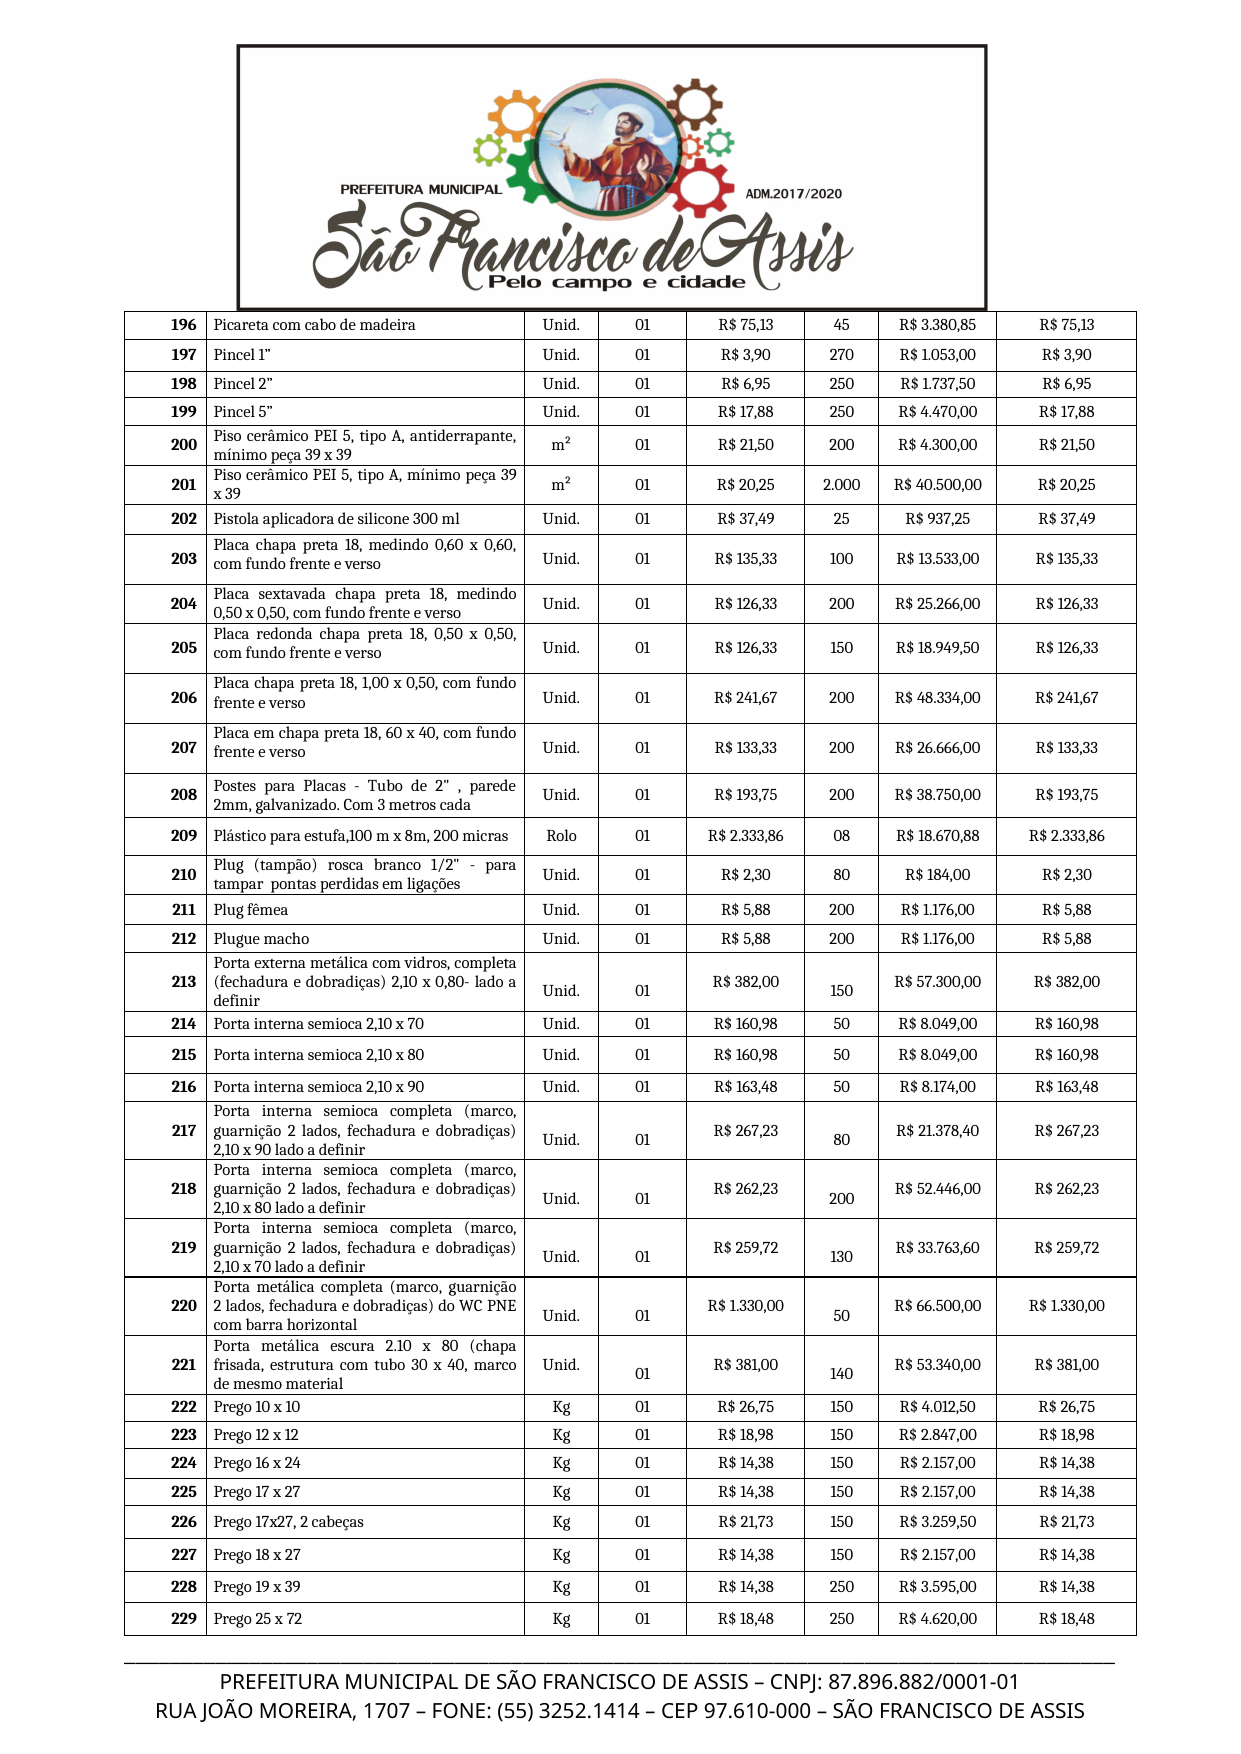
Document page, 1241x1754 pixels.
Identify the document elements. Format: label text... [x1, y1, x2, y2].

table_cell R$ 21,73 [687, 1506, 804, 1538]
table_cell 198 [125, 372, 206, 397]
table_cell Unid. [525, 1037, 598, 1073]
table_cell 140 [805, 1336, 878, 1393]
table_cell 150 [805, 1395, 878, 1421]
table_cell 100 [805, 535, 878, 584]
table_cell Porta interna semioca 2,10 x 90 [207, 1074, 524, 1101]
table_cell 226 [125, 1506, 206, 1538]
table_cell R$ 17,88 [687, 398, 804, 425]
table_cell Postes para Placas - Tubo de 2" , parede 2mm, galvanizado. Com 3 metros cada [207, 774, 524, 817]
table_cell Pincel 2” [207, 372, 524, 397]
table_cell 01 [599, 1572, 686, 1602]
table_cell R$ 57.300,00 [879, 953, 996, 1011]
table_cell R$ 1.176,00 [879, 925, 996, 952]
table_cell Unid. [525, 953, 598, 1011]
table_cell 01 [599, 585, 686, 623]
table_cell Kg [525, 1539, 598, 1571]
table_cell R$ 13.533,00 [879, 535, 996, 584]
table_cell R$ 267,23 [687, 1102, 804, 1159]
table_cell Pistola aplicadora de silicone 300 ml [207, 505, 524, 534]
table_cell R$ 133,33 [997, 724, 1136, 772]
table_cell Unid. [525, 398, 598, 425]
table_cell Kg [525, 1395, 598, 1421]
table_cell Prego 17 x 27 [207, 1479, 524, 1505]
table_cell Unid. [525, 505, 598, 534]
table_cell 130 [805, 1219, 878, 1276]
table_cell R$ 18.670,88 [879, 818, 996, 854]
table_cell R$ 3.259,50 [879, 1506, 996, 1538]
table_cell R$ 262,23 [997, 1160, 1136, 1218]
table_cell 200 [125, 426, 206, 464]
table_cell 200 [805, 774, 878, 817]
table_cell 08 [805, 818, 878, 854]
table_cell 01 [599, 1219, 686, 1276]
table_cell 01 [599, 818, 686, 854]
table_cell R$ 5,88 [997, 895, 1136, 924]
table_cell R$ 160,98 [687, 1037, 804, 1073]
table_cell 203 [125, 535, 206, 584]
table_cell R$ 126,33 [997, 585, 1136, 623]
table_cell 216 [125, 1074, 206, 1101]
table_cell R$ 160,98 [997, 1037, 1136, 1073]
table_cell R$ 2.333,86 [687, 818, 804, 854]
table_cell R$ 18,48 [687, 1603, 804, 1635]
table_cell Pincel 5” [207, 398, 524, 425]
table_cell Unid. [525, 1012, 598, 1036]
table_cell 150 [805, 624, 878, 673]
table_cell 01 [599, 1160, 686, 1218]
table_cell R$ 4.470,00 [879, 398, 996, 425]
table_cell R$ 163,48 [687, 1074, 804, 1101]
table_cell R$ 381,00 [997, 1336, 1136, 1393]
table_cell 215 [125, 1037, 206, 1073]
table_cell R$ 2.157,00 [879, 1539, 996, 1571]
table_cell Porta interna semioca completa (marco, guarnição 2 lados, fechadura e dobradiças) 2,10 x 90 lado a definir [207, 1102, 524, 1159]
table_cell Unid. [525, 624, 598, 673]
table_cell R$ 2.157,00 [879, 1449, 996, 1478]
table_cell 01 [599, 1102, 686, 1159]
table_cell R$ 160,98 [997, 1012, 1136, 1036]
table_cell R$ 17,88 [997, 398, 1136, 425]
table_cell 150 [805, 1422, 878, 1448]
table_cell Piso cerâmico PEI 5, tipo A, mínimo peça 39 x 39 [207, 466, 524, 504]
table_cell 01 [599, 466, 686, 504]
table_cell 01 [599, 426, 686, 464]
table_cell R$ 4.300,00 [879, 426, 996, 464]
table_cell 01 [599, 774, 686, 817]
table_cell 150 [805, 1479, 878, 1505]
table_cell 150 [805, 1449, 878, 1478]
table_cell R$ 26,75 [997, 1395, 1136, 1421]
table_cell Unid. [525, 724, 598, 772]
table_cell 225 [125, 1479, 206, 1505]
table_cell R$ 75,13 [687, 312, 804, 339]
table_cell Kg [525, 1422, 598, 1448]
table_cell 250 [805, 372, 878, 397]
table_cell R$ 3,90 [687, 340, 804, 371]
table_cell 80 [805, 1102, 878, 1159]
table_cell Kg [525, 1603, 598, 1635]
table_cell Placa em chapa preta 18, 60 x 40, com fundo frente e verso [207, 724, 524, 772]
table_cell Prego 25 x 72 [207, 1603, 524, 1635]
table_cell Plug fêmea [207, 895, 524, 924]
table_cell R$ 8.174,00 [879, 1074, 996, 1101]
table_cell 213 [125, 953, 206, 1011]
table_cell R$ 163,48 [997, 1074, 1136, 1101]
table_cell 221 [125, 1336, 206, 1393]
table_cell R$ 1.737,50 [879, 372, 996, 397]
table_cell Picareta com cabo de madeira [207, 312, 524, 339]
table_cell R$ 382,00 [687, 953, 804, 1011]
table_cell R$ 26,75 [687, 1395, 804, 1421]
table_cell 219 [125, 1219, 206, 1276]
table_cell 01 [599, 505, 686, 534]
table_cell Unid. [525, 312, 598, 339]
table_cell 25 [805, 505, 878, 534]
table_cell Unid. [525, 1336, 598, 1393]
table_cell Porta interna semioca 2,10 x 80 [207, 1037, 524, 1073]
table_cell 150 [805, 953, 878, 1011]
table_cell 50 [805, 1074, 878, 1101]
table_cell R$ 126,33 [997, 624, 1136, 673]
table_cell 217 [125, 1102, 206, 1159]
table_cell 01 [599, 1074, 686, 1101]
table_cell 210 [125, 856, 206, 894]
table_cell 01 [599, 1449, 686, 1478]
table_cell R$ 4.012,50 [879, 1395, 996, 1421]
table_cell 01 [599, 953, 686, 1011]
table_cell R$ 14,38 [997, 1539, 1136, 1571]
table_cell 50 [805, 1278, 878, 1335]
table_cell R$ 18,98 [997, 1422, 1136, 1448]
table_cell Placa chapa preta 18, medindo 0,60 x 0,60, com fundo frente e verso [207, 535, 524, 584]
table_cell Unid. [525, 1160, 598, 1218]
table_cell 01 [599, 724, 686, 772]
table_cell R$ 259,72 [687, 1219, 804, 1276]
table_cell 01 [599, 674, 686, 723]
table_cell m² [525, 426, 598, 464]
table_cell R$ 18.949,50 [879, 624, 996, 673]
table_cell R$ 53.340,00 [879, 1336, 996, 1393]
table_cell R$ 184,00 [879, 856, 996, 894]
table_cell Prego 12 x 12 [207, 1422, 524, 1448]
table_cell Unid. [525, 895, 598, 924]
table_cell 01 [599, 1278, 686, 1335]
table_cell Unid. [525, 925, 598, 952]
table_cell R$ 2,30 [687, 856, 804, 894]
table_cell R$ 26.666,00 [879, 724, 996, 772]
table_cell 250 [805, 1603, 878, 1635]
table_cell R$ 241,67 [997, 674, 1136, 723]
table_cell 220 [125, 1278, 206, 1335]
table_cell Unid. [525, 535, 598, 584]
table_cell Porta externa metálica com vidros, completa (fechadura e dobradiças) 2,10 x 0,80- lado a definir [207, 953, 524, 1011]
table_cell 224 [125, 1449, 206, 1478]
table_cell R$ 3,90 [997, 340, 1136, 371]
table_cell R$ 3.595,00 [879, 1572, 996, 1602]
table_cell 200 [805, 426, 878, 464]
table_cell 207 [125, 724, 206, 772]
table_cell Unid. [525, 585, 598, 623]
table_cell Kg [525, 1479, 598, 1505]
table_cell R$ 21.378,40 [879, 1102, 996, 1159]
table_cell 01 [599, 372, 686, 397]
table_cell 200 [805, 724, 878, 772]
table_cell 206 [125, 674, 206, 723]
table_cell 196 [125, 312, 206, 339]
table_cell R$ 38.750,00 [879, 774, 996, 817]
table_cell R$ 8.049,00 [879, 1012, 996, 1036]
table_cell R$ 5,88 [997, 925, 1136, 952]
table_cell R$ 6,95 [997, 372, 1136, 397]
table_cell R$ 14,38 [687, 1479, 804, 1505]
table_cell 197 [125, 340, 206, 371]
table_cell 250 [805, 1572, 878, 1602]
table_cell 01 [599, 398, 686, 425]
table_cell R$ 2,30 [997, 856, 1136, 894]
table_cell 200 [805, 674, 878, 723]
table_cell R$ 262,23 [687, 1160, 804, 1218]
table_cell 01 [599, 1336, 686, 1393]
table_cell R$ 14,38 [687, 1449, 804, 1478]
table_cell 199 [125, 398, 206, 425]
table_cell Prego 19 x 39 [207, 1572, 524, 1602]
table_cell R$ 1.176,00 [879, 895, 996, 924]
table_cell R$ 14,38 [997, 1449, 1136, 1478]
table_cell R$ 14,38 [997, 1479, 1136, 1505]
table_cell Porta metálica escura 2.10 x 80 (chapa frisada, estrutura com tubo 30 x 40, marco de mesmo material [207, 1336, 524, 1393]
table_cell Placa redonda chapa preta 18, 0,50 x 0,50, com fundo frente e verso [207, 624, 524, 673]
table_cell 01 [599, 1479, 686, 1505]
table_cell 201 [125, 466, 206, 504]
table_cell R$ 382,00 [997, 953, 1136, 1011]
table_cell R$ 40.500,00 [879, 466, 996, 504]
table_cell 209 [125, 818, 206, 854]
table_cell Piso cerâmico PEI 5, tipo A, antiderrapante, mínimo peça 39 x 39 [207, 426, 524, 464]
table_cell R$ 75,13 [997, 312, 1136, 339]
table_cell Unid. [525, 1219, 598, 1276]
table_cell Unid. [525, 674, 598, 723]
table_cell R$ 5,88 [687, 925, 804, 952]
table_cell Porta interna semioca 2,10 x 70 [207, 1012, 524, 1036]
table_cell R$ 126,33 [687, 624, 804, 673]
table_cell 223 [125, 1422, 206, 1448]
table_cell 204 [125, 585, 206, 623]
table_cell 205 [125, 624, 206, 673]
table_cell R$ 4.620,00 [879, 1603, 996, 1635]
table_cell Unid. [525, 1074, 598, 1101]
table_cell R$ 66.500,00 [879, 1278, 996, 1335]
table_cell Unid. [525, 856, 598, 894]
table_cell R$ 2.157,00 [879, 1479, 996, 1505]
table_cell Kg [525, 1572, 598, 1602]
table_cell R$ 37,49 [997, 505, 1136, 534]
table_cell R$ 5,88 [687, 895, 804, 924]
table_cell Placa chapa preta 18, 1,00 x 0,50, com fundo frente e verso [207, 674, 524, 723]
table_cell 211 [125, 895, 206, 924]
table_cell 218 [125, 1160, 206, 1218]
table_cell 200 [805, 585, 878, 623]
table_cell 202 [125, 505, 206, 534]
table_cell 01 [599, 1506, 686, 1538]
table_cell 214 [125, 1012, 206, 1036]
table_cell R$ 193,75 [997, 774, 1136, 817]
table_cell R$ 14,38 [687, 1572, 804, 1602]
table_cell 212 [125, 925, 206, 952]
table_cell Placa sextavada chapa preta 18, medindo 0,50 x 0,50, com fundo frente e verso [207, 585, 524, 623]
table_cell R$ 193,75 [687, 774, 804, 817]
table_cell R$ 3.380,85 [879, 312, 996, 339]
table_cell R$ 259,72 [997, 1219, 1136, 1276]
table_cell R$ 21,50 [687, 426, 804, 464]
table_cell 01 [599, 535, 686, 584]
table_cell R$ 1.053,00 [879, 340, 996, 371]
table_cell R$ 1.330,00 [997, 1278, 1136, 1335]
table_cell Prego 10 x 10 [207, 1395, 524, 1421]
table_cell Prego 16 x 24 [207, 1449, 524, 1478]
table_cell 01 [599, 1603, 686, 1635]
table_cell R$ 381,00 [687, 1336, 804, 1393]
table_cell R$ 8.049,00 [879, 1037, 996, 1073]
table_cell 200 [805, 1160, 878, 1218]
table_cell R$ 1.330,00 [687, 1278, 804, 1335]
table_cell Kg [525, 1449, 598, 1478]
table_cell 200 [805, 895, 878, 924]
table_cell 01 [599, 1037, 686, 1073]
table_cell Unid. [525, 1278, 598, 1335]
table_cell Prego 18 x 27 [207, 1539, 524, 1571]
table_cell R$ 135,33 [997, 535, 1136, 584]
table_cell R$ 20,25 [687, 466, 804, 504]
table_cell R$ 135,33 [687, 535, 804, 584]
table_cell R$ 14,38 [687, 1539, 804, 1571]
table_cell 228 [125, 1572, 206, 1602]
table_cell Pincel 1” [207, 340, 524, 371]
table_cell R$ 133,33 [687, 724, 804, 772]
table_cell m² [525, 466, 598, 504]
table_cell R$ 2.847,00 [879, 1422, 996, 1448]
table_cell 01 [599, 925, 686, 952]
table_cell R$ 25.266,00 [879, 585, 996, 623]
table_cell 01 [599, 1422, 686, 1448]
table_cell 01 [599, 624, 686, 673]
table_cell 270 [805, 340, 878, 371]
table_cell 2.000 [805, 466, 878, 504]
table_cell 01 [599, 856, 686, 894]
table_cell 45 [805, 312, 878, 339]
table_cell Plástico para estufa,100 m x 8m, 200 micras [207, 818, 524, 854]
table_cell R$ 937,25 [879, 505, 996, 534]
table_cell Unid. [525, 372, 598, 397]
table_cell 222 [125, 1395, 206, 1421]
table_cell R$ 6,95 [687, 372, 804, 397]
table_cell 200 [805, 925, 878, 952]
table_cell 50 [805, 1012, 878, 1036]
table_cell R$ 48.334,00 [879, 674, 996, 723]
table_cell R$ 18,98 [687, 1422, 804, 1448]
table_cell 50 [805, 1037, 878, 1073]
table_cell R$ 160,98 [687, 1012, 804, 1036]
table_cell R$ 267,23 [997, 1102, 1136, 1159]
table_cell 227 [125, 1539, 206, 1571]
table_cell 01 [599, 895, 686, 924]
table_cell Prego 17x27, 2 cabeças [207, 1506, 524, 1538]
table_cell 150 [805, 1539, 878, 1571]
table_cell R$ 33.763,60 [879, 1219, 996, 1276]
table_cell Porta metálica completa (marco, guarnição 2 lados, fechadura e dobradiças) do WC PNE com barra horizontal [207, 1278, 524, 1335]
table_cell Porta interna semioca completa (marco, guarnição 2 lados, fechadura e dobradiças) 2,10 x 80 lado a definir [207, 1160, 524, 1218]
table_cell 208 [125, 774, 206, 817]
table_cell R$ 18,48 [997, 1603, 1136, 1635]
table_cell Kg [525, 1506, 598, 1538]
table_cell 80 [805, 856, 878, 894]
table_cell 01 [599, 1012, 686, 1036]
table_cell R$ 21,50 [997, 426, 1136, 464]
table_cell R$ 126,33 [687, 585, 804, 623]
table_cell R$ 20,25 [997, 466, 1136, 504]
table_cell Plug (tampão) rosca branco 1/2" - para tampar pontas perdidas em ligações [207, 856, 524, 894]
table_cell Unid. [525, 774, 598, 817]
table_cell R$ 241,67 [687, 674, 804, 723]
table_cell 01 [599, 340, 686, 371]
table_cell Rolo [525, 818, 598, 854]
table_cell Porta interna semioca completa (marco, guarnição 2 lados, fechadura e dobradiças) 2,10 x 70 lado a definir [207, 1219, 524, 1276]
table_cell 250 [805, 398, 878, 425]
table_cell 01 [599, 1395, 686, 1421]
table_cell R$ 14,38 [997, 1572, 1136, 1602]
table_cell R$ 21,73 [997, 1506, 1136, 1538]
table_cell 229 [125, 1603, 206, 1635]
table_cell Plugue macho [207, 925, 524, 952]
table_cell 150 [805, 1506, 878, 1538]
table_cell Unid. [525, 340, 598, 371]
table_cell 01 [599, 312, 686, 339]
table_cell 01 [599, 1539, 686, 1571]
table_cell R$ 2.333,86 [997, 818, 1136, 854]
table_cell R$ 37,49 [687, 505, 804, 534]
table_cell Unid. [525, 1102, 598, 1159]
table_cell R$ 52.446,00 [879, 1160, 996, 1218]
